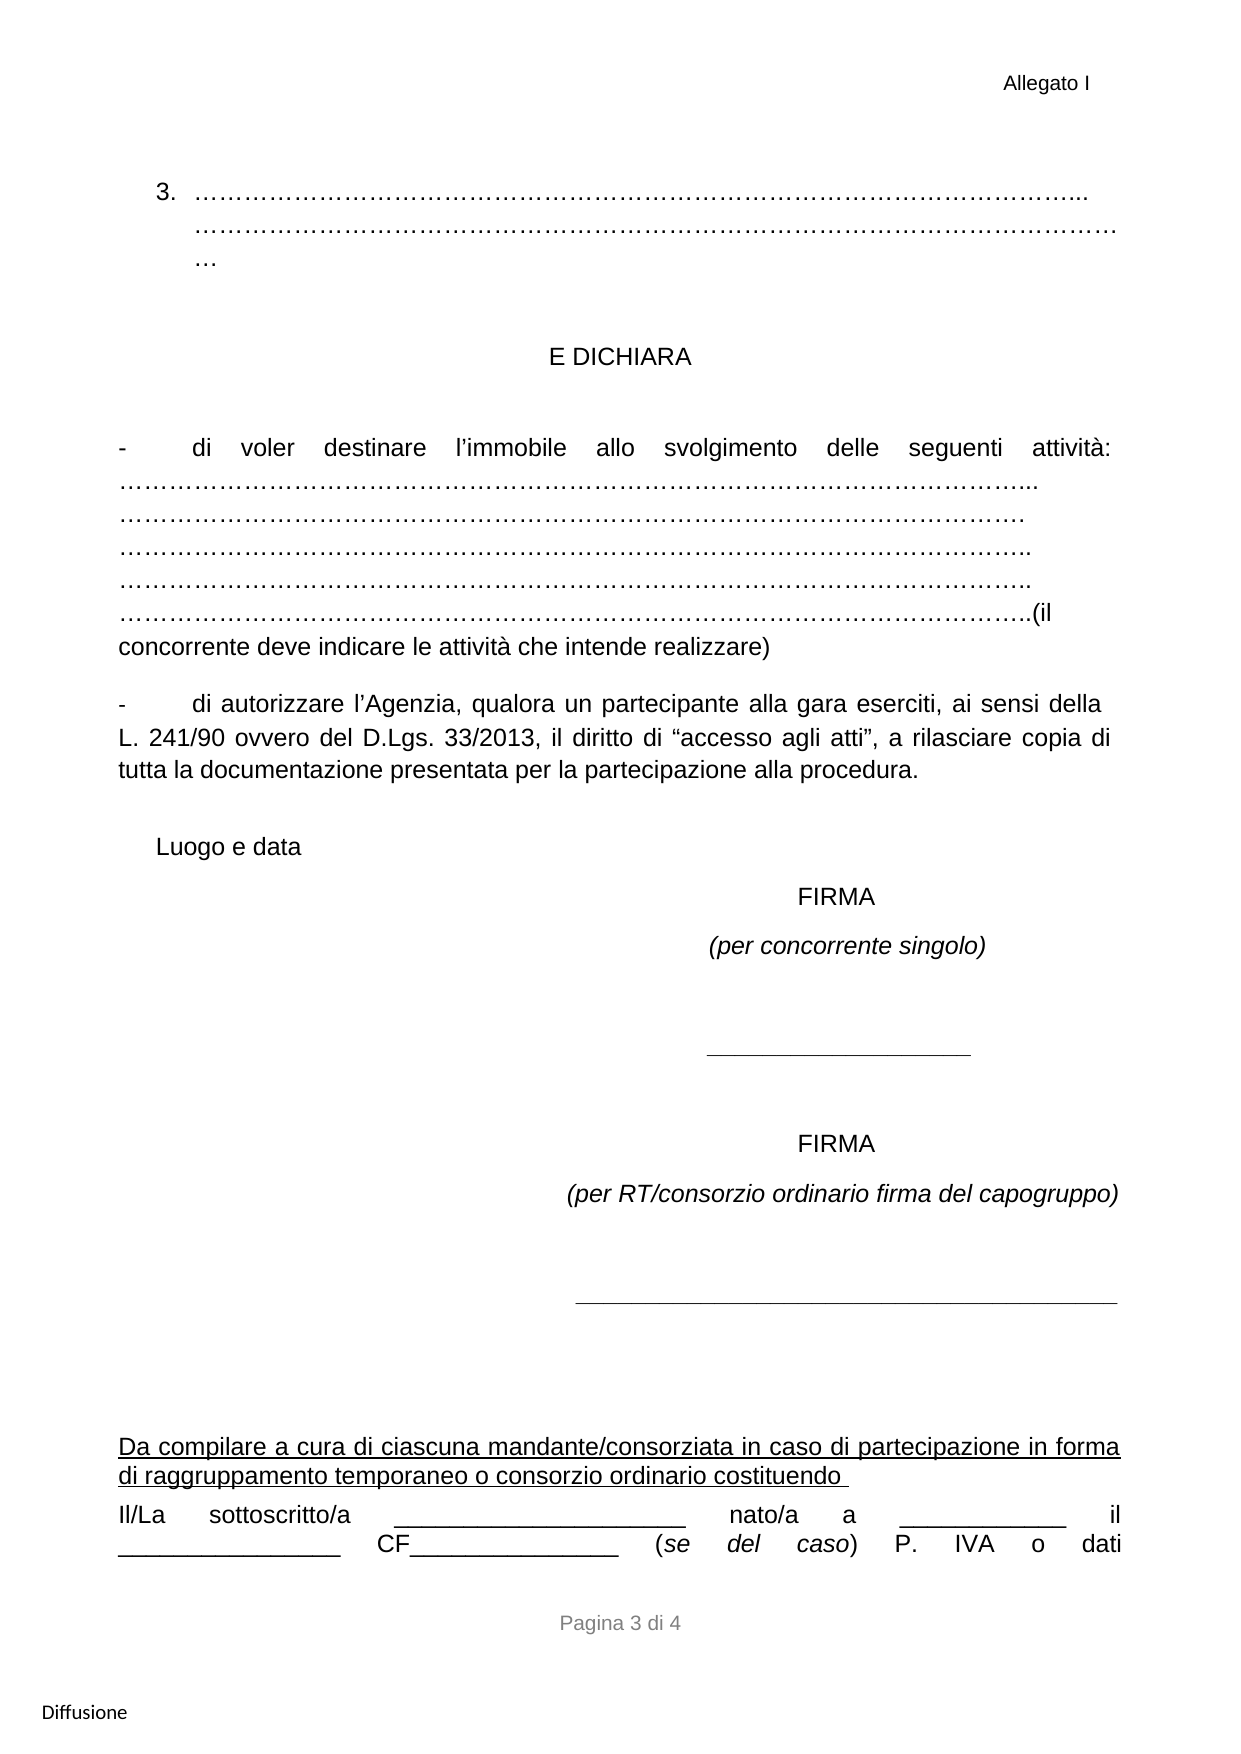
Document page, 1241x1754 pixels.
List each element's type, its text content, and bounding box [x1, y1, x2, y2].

text _______________________________________ [192, 1278, 1122, 1307]
list di voler destinare l’immobile allo svolgimento delle seguenti attività: ………………………………………………………………………………………………...……………………………………………………………………………………………….………………………………………………………………………………………………..………………………………………………………………………………………………..………………………………………………………………………………………………..(il concorrente deve indicare le attività che intende realizzare) [118, 433, 1113, 660]
text (per RT/consorzio ordinario firma del capogruppo) [192, 1179, 1122, 1208]
text FIRMA [156, 1129, 1122, 1158]
list di autorizzare l’Agenzia, qualora un partecipante alla gara eserciti, ai sensi della L. 241/90 ovvero del D.Lgs. 33/2013, il diritto di “accesso agli atti”, a rilasciare copia di tutta la documentazione presentata per la partecipazione alla procedura. [118, 689, 1113, 784]
text (per concorrente singolo) [192, 931, 1122, 960]
text Il/La sottoscritto/a _____________________ nato/a a ____________ il ________________ CF_______________ (se del caso) P. IVA o dati [118, 1500, 1122, 1558]
text FIRMA [156, 882, 1122, 910]
text Da compilare a cura di ciascuna mandante/consorziata in caso di partecipazione in forma di raggruppamento temporaneo o consorzio ordinario costituendo [118, 1432, 1122, 1490]
text Luogo e data [156, 832, 1122, 861]
text ___________________ [192, 1030, 1122, 1059]
text E DICHIARA [118, 342, 1122, 371]
list ……………………………………………………………………………………………...…………………………………………………………………………………………………… [156, 177, 1122, 272]
